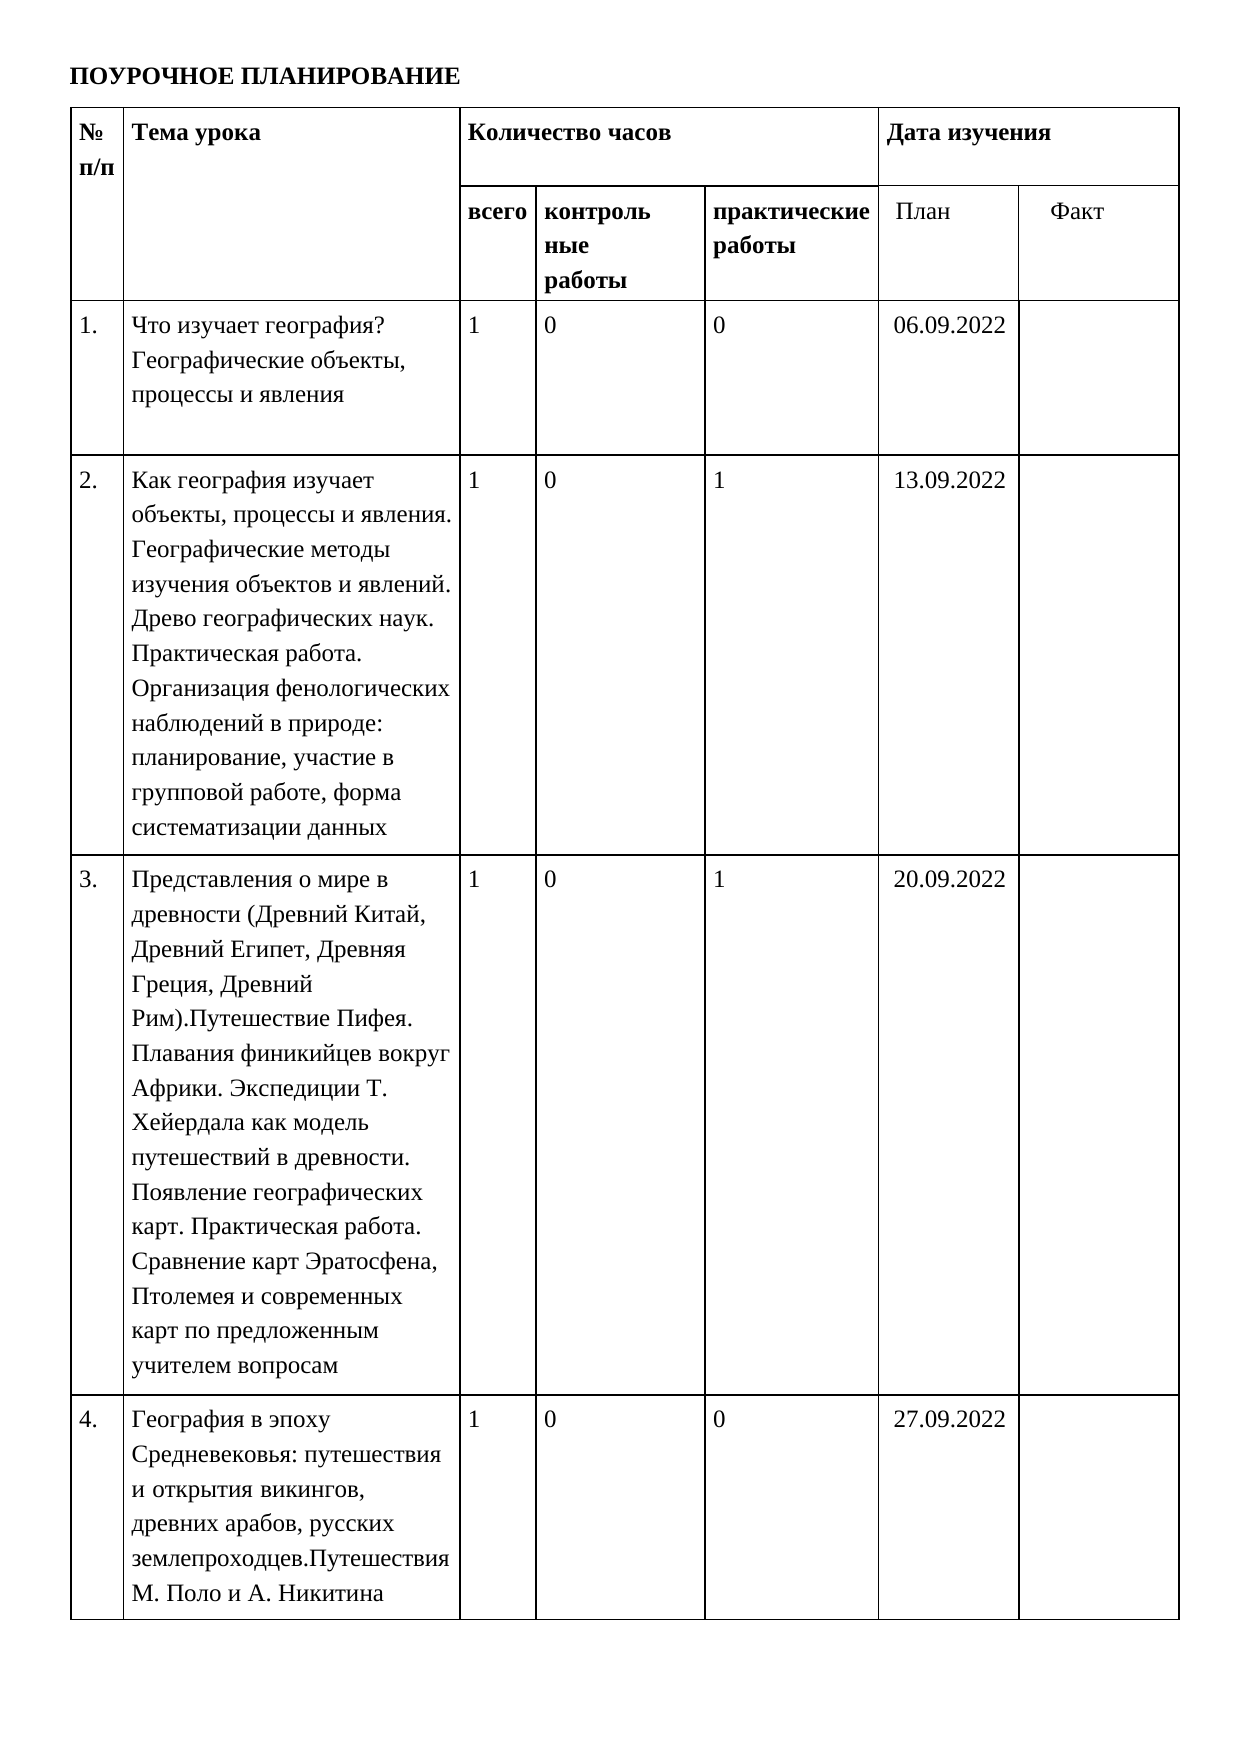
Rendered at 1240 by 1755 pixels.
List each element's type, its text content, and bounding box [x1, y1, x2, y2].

table_cell 1 [461, 856, 535, 1394]
table_cell 0 [706, 1396, 878, 1618]
table_cell 06.09.2022 [879, 301, 1018, 454]
table_cell 1 [461, 301, 535, 454]
table_cell [1020, 856, 1178, 1394]
table_cell практические работы [706, 187, 878, 299]
table_cell 0 [537, 856, 704, 1394]
table_cell 1 [461, 1396, 535, 1618]
table_cell 3. [72, 856, 123, 1394]
table_cell 20.09.2022 [879, 856, 1018, 1394]
table_cell [1020, 301, 1178, 454]
table_cell 0 [537, 456, 704, 854]
table_cell Факт [1019, 186, 1178, 299]
table_cell География в эпоху Средневековья: путешествия и открытия викингов, древних арабов, русских землепроходцев.Путешествия М. Поло и А. Никитина [124, 1396, 459, 1618]
table_cell контрольные работы [537, 187, 704, 299]
table_cell 1. [72, 301, 123, 454]
table_cell Как география изучает объекты, процессы и явления. Географические методы изучения объектов и явлений. Древо географических наук. Практическая работа. Организация фенологических наблюдений в природе: планирование, участие в групповой работе, форма систематизации данных [124, 456, 459, 854]
table_cell [1020, 456, 1178, 854]
table_header № п/п [72, 108, 123, 299]
table_header Количество часов [461, 108, 878, 185]
subtitle ПОУРОЧНОЕ ПЛАНИРОВАНИЕ [69, 61, 1189, 90]
table_cell 2. [72, 456, 123, 854]
table_cell [1020, 1396, 1178, 1618]
table_cell 0 [537, 301, 704, 454]
table_cell всего [461, 187, 535, 299]
table_cell 1 [706, 456, 878, 854]
table_cell 0 [537, 1396, 704, 1618]
table_header Тема урока [124, 108, 459, 299]
table_cell 0 [706, 301, 878, 454]
table_cell 27.09.2022 [879, 1396, 1018, 1618]
table_cell 1 [461, 456, 535, 854]
table_cell 13.09.2022 [879, 456, 1018, 854]
table_cell Представления о мире в древности (Древний Китай, Древний Египет, Древняя Греция, Древний Рим).Путешествие Пифея. Плавания финикийцев вокруг Африки. Экспедиции Т. Хейердала как модель путешествий в древности. Появление географических карт. Практическая работа. Сравнение карт Эратосфена, Птолемея и современных карт по предложенным учителем вопросам [124, 856, 459, 1394]
table_cell 1 [706, 856, 878, 1394]
table_cell 4. [72, 1396, 123, 1618]
table_cell Что изучает география? Географические объекты, процессы и явления [124, 301, 459, 454]
table_header Дата изучения [879, 108, 1178, 185]
table_cell План [879, 186, 1018, 299]
